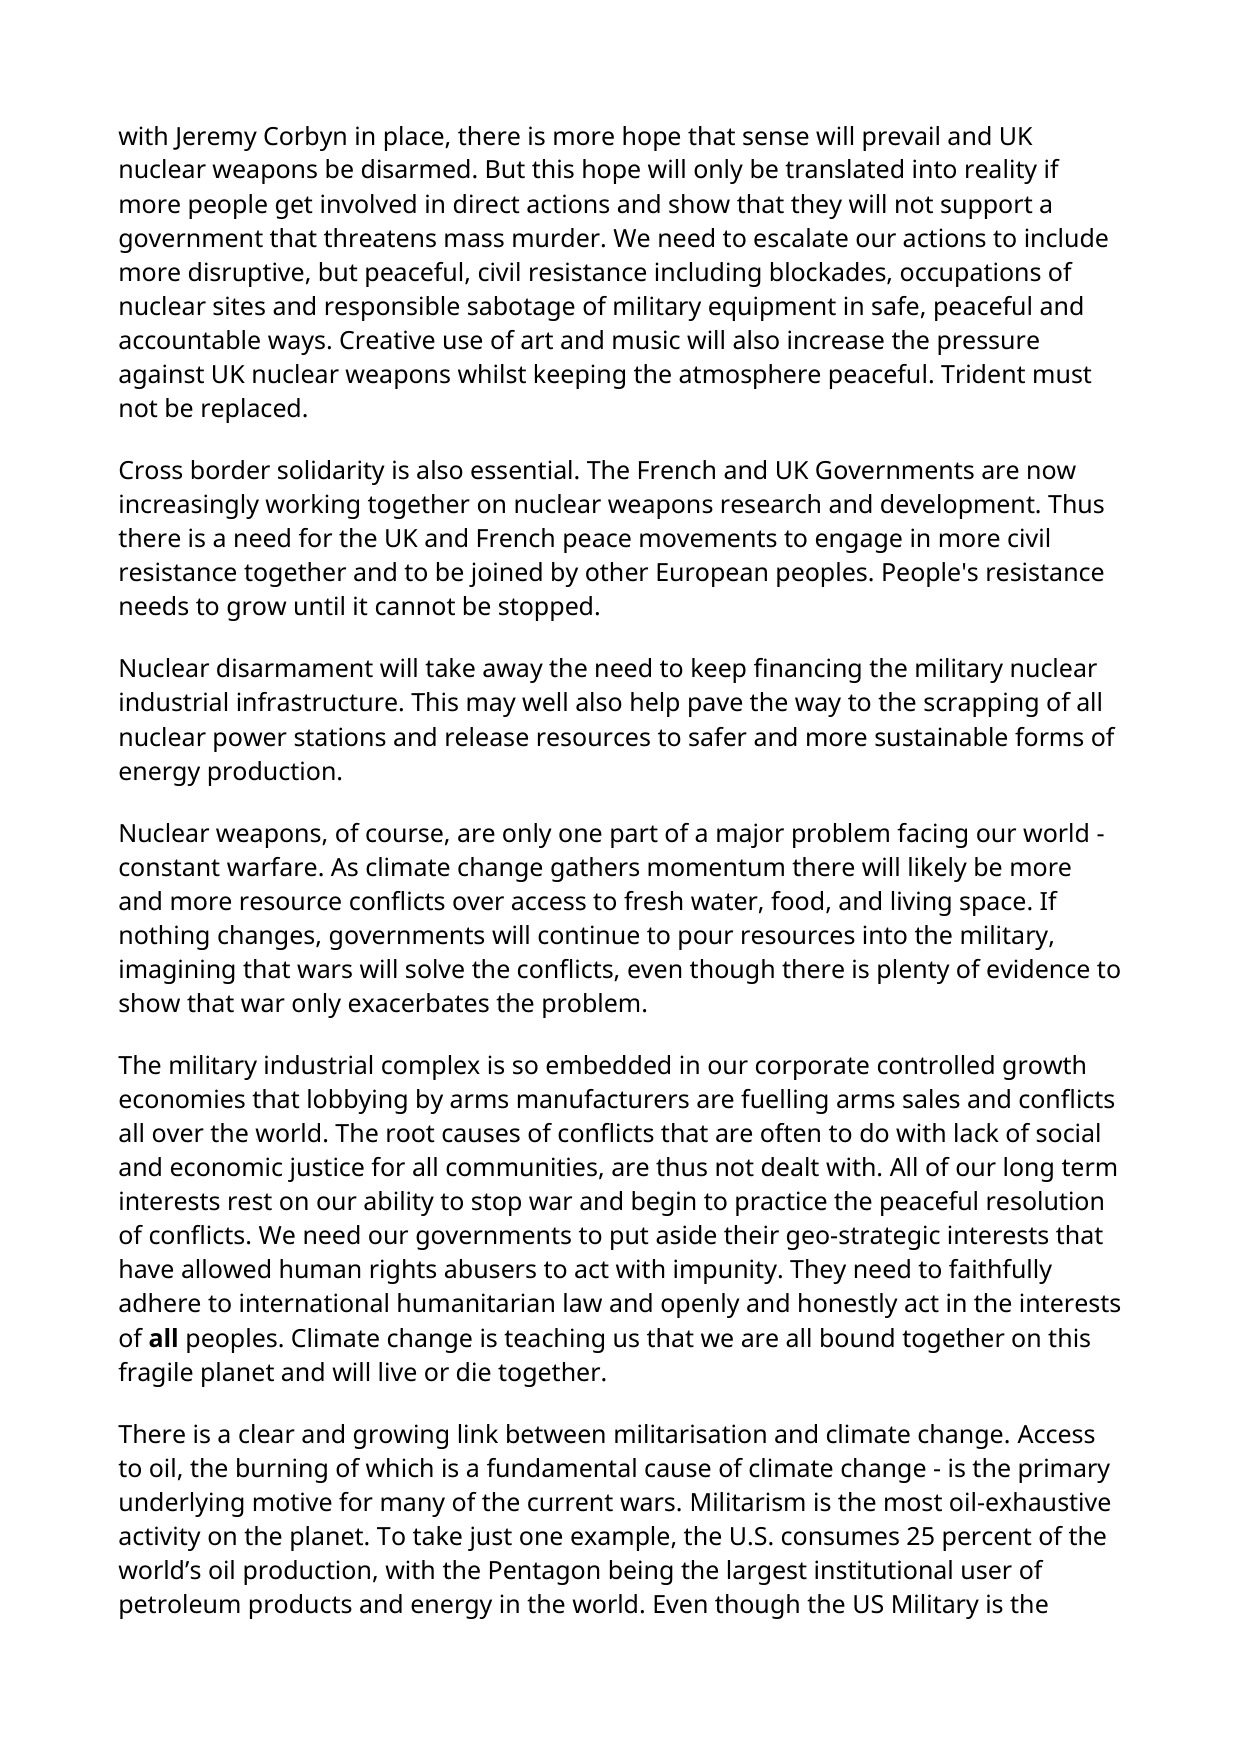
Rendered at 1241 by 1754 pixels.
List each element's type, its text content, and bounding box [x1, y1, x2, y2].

text There is a clear and growing link between militarisation and climate change. Access to oil, the burning of which is a fundamental cause of climate change - is the primary underlying motive for many of the current wars. Militarism is the most oil-exhaustive activity on the planet. To take just one example, the U.S. consumes 25 percent of the world’s oil production, with the Pentagon being the largest institutional user of petroleum products and energy in the world. Even though the US Military is the [118, 1416, 1122, 1621]
text with Jeremy Corbyn in place, there is more hope that sense will prevail and UK nuclear weapons be disarmed. But this hope will only be translated into reality if more people get involved in direct actions and show that they will not support a government that threatens mass murder. We need to escalate our actions to include more disruptive, but peaceful, civil resistance including blockades, occupations of nuclear sites and responsible sabotage of military equipment in safe, peaceful and accountable ways. Creative use of art and music will also increase the pressure against UK nuclear weapons whilst keeping the atmosphere peaceful. Trident must not be replaced. [118, 118, 1122, 425]
text Cross border solidarity is also essential. The French and UK Governments are now increasingly working together on nuclear weapons research and development. Thus there is a need for the UK and French peace movements to engage in more civil resistance together and to be joined by other European peoples. People's resistance needs to grow until it cannot be stopped. [118, 453, 1122, 623]
text Nuclear weapons, of course, are only one part of a major problem facing our world - constant warfare. As climate change gathers momentum there will likely be more and more resource conflicts over access to fresh water, food, and living space. If nothing changes, governments will continue to pour resources into the military, imagining that wars will solve the conflicts, even though there is plenty of evidence to show that war only exacerbates the problem. [118, 815, 1122, 1020]
text Nuclear disarmament will take away the need to keep financing the military nuclear industrial infrastructure. This may well also help pave the way to the scrapping of all nuclear power stations and release resources to safer and more sustainable forms of energy production. [118, 651, 1122, 787]
text The military industrial complex is so embedded in our corporate controlled growth economies that lobbying by arms manufacturers are fuelling arms sales and conflicts all over the world. The root causes of conflicts that are often to do with lack of social and economic justice for all communities, are thus not dealt with. All of our long term interests rest on our ability to stop war and begin to practice the peaceful resolution of conflicts. We need our governments to put aside their geo-strategic interests that have allowed human rights abusers to act with impunity. They need to faithfully adhere to international humanitarian law and openly and honestly act in the interests of all peoples. Climate change is teaching us that we are all bound together on this fragile planet and will live or die together. [118, 1048, 1122, 1388]
